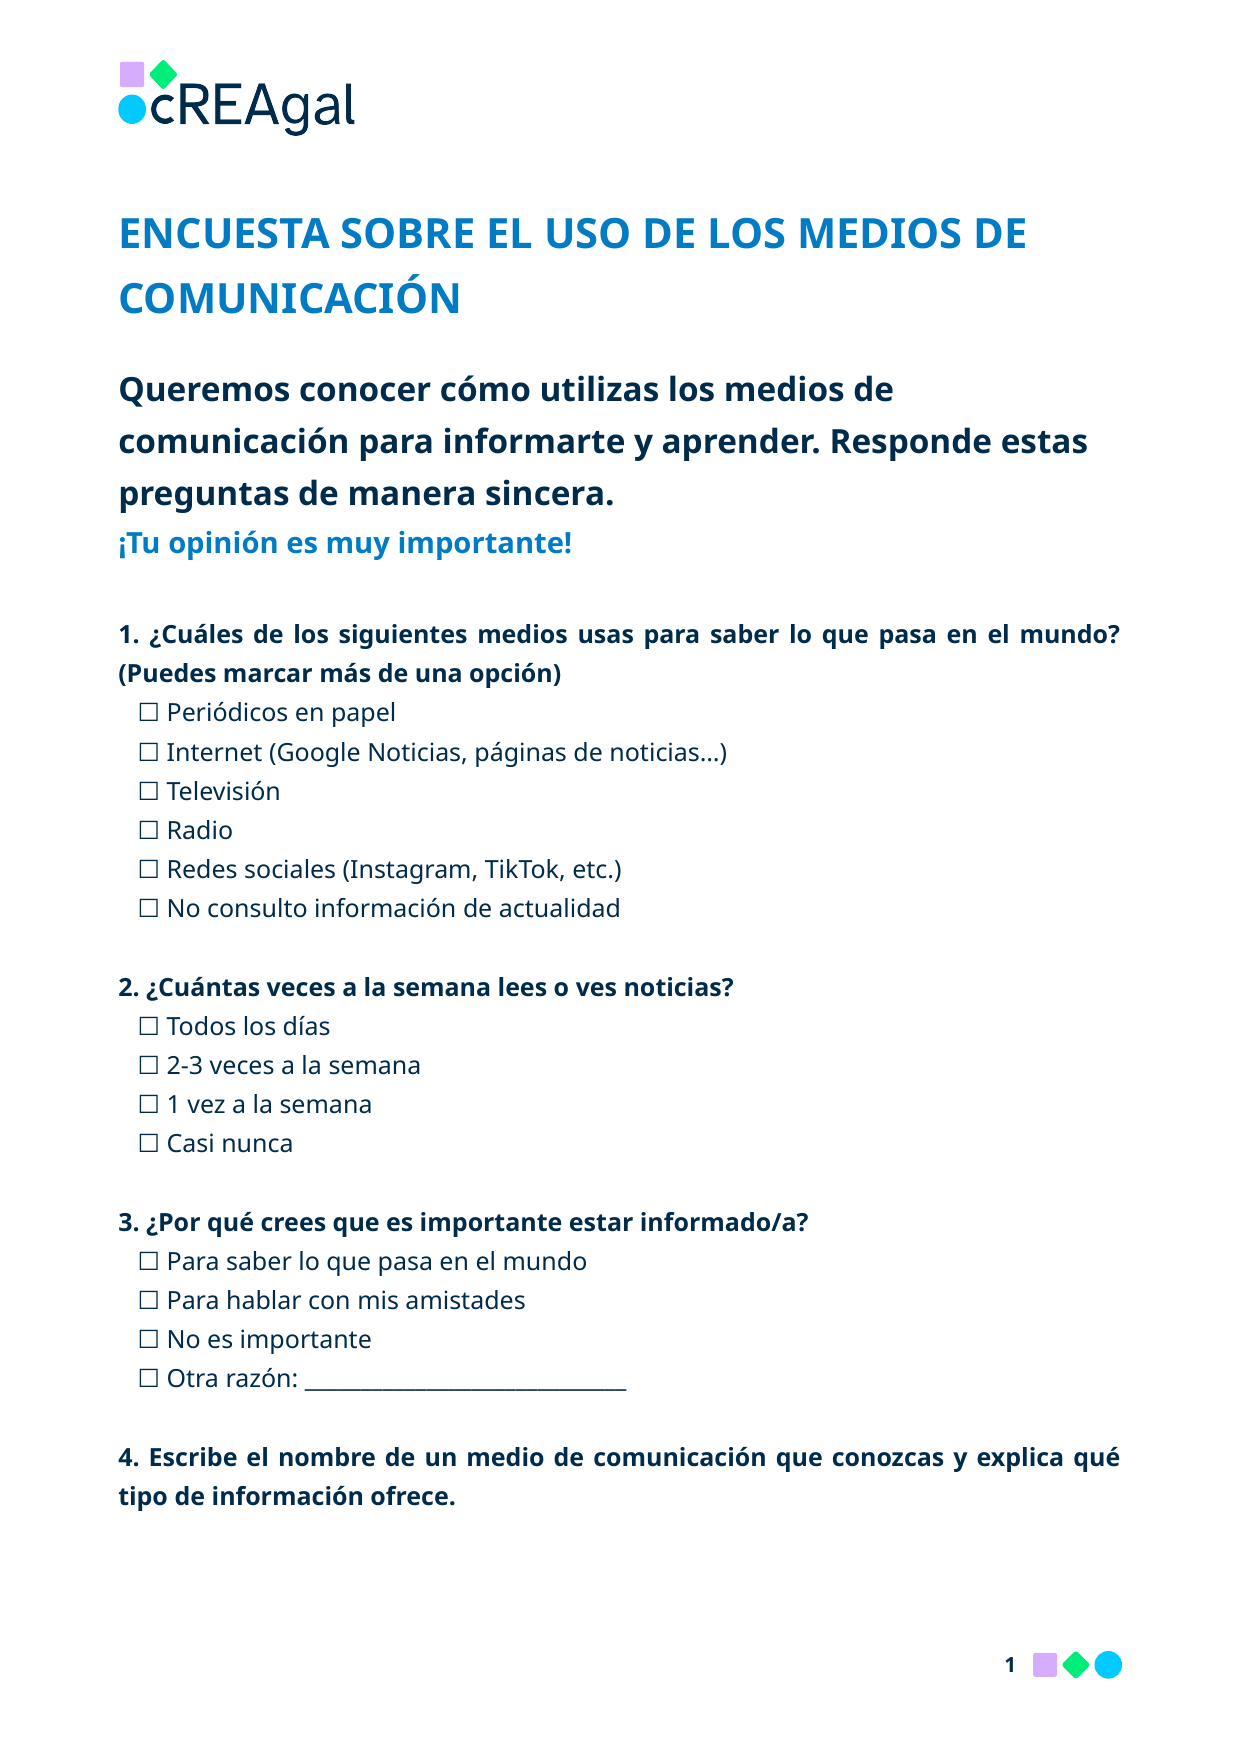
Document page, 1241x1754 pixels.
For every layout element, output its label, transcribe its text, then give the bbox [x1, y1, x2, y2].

text 2. ¿Cuántas veces a la semana lees o ves noticias? [118, 969, 1122, 1003]
text ☐ Redes sociales (Instagram, TikTok, etc.) [118, 852, 1122, 886]
text 3. ¿Por qué crees que es importante estar informado/a? [118, 1204, 1122, 1238]
text ☐ Para hablar con mis amistades [118, 1282, 1122, 1317]
text ☐ Internet (Google Noticias, páginas de noticias…) [118, 734, 1122, 768]
text 4. Escribe el nombre de un medio de comunicación que conozcas y explica qué tipo de información ofrece. [118, 1439, 1122, 1512]
picture [118, 60, 355, 136]
text ☐ Casi nunca [118, 1126, 1122, 1160]
text ☐ 1 vez a la semana [118, 1087, 1122, 1121]
subtitle ENCUESTA SOBRE EL USO DE LOS MEDIOS DE COMUNICACIÓN [118, 204, 1122, 326]
text ☐ No consulto información de actualidad [118, 891, 1122, 925]
text ☐ No es importante [118, 1322, 1122, 1356]
text 1. ¿Cuáles de los siguientes medios usas para saber lo que pasa en el mundo? (Puedes marcar más de una opción) [118, 617, 1122, 690]
text ☐ Radio [118, 812, 1122, 847]
text ☐ Todos los días [118, 1008, 1122, 1042]
text ☐ Otra razón: _____________________________ [118, 1361, 1122, 1395]
subtitle Queremos conocer cómo utilizas los medios de comunicación para informarte y aprender. Responde estas preguntas de manera sincera. [118, 366, 1122, 516]
text ☐ Periódicos en papel [118, 695, 1122, 729]
text ☐ Para saber lo que pasa en el mundo [118, 1243, 1122, 1277]
text ☐ 2-3 veces a la semana [118, 1047, 1122, 1082]
text ☐ Televisión [118, 773, 1122, 807]
subtitle ¡Tu opinión es muy importante! [118, 522, 1122, 562]
